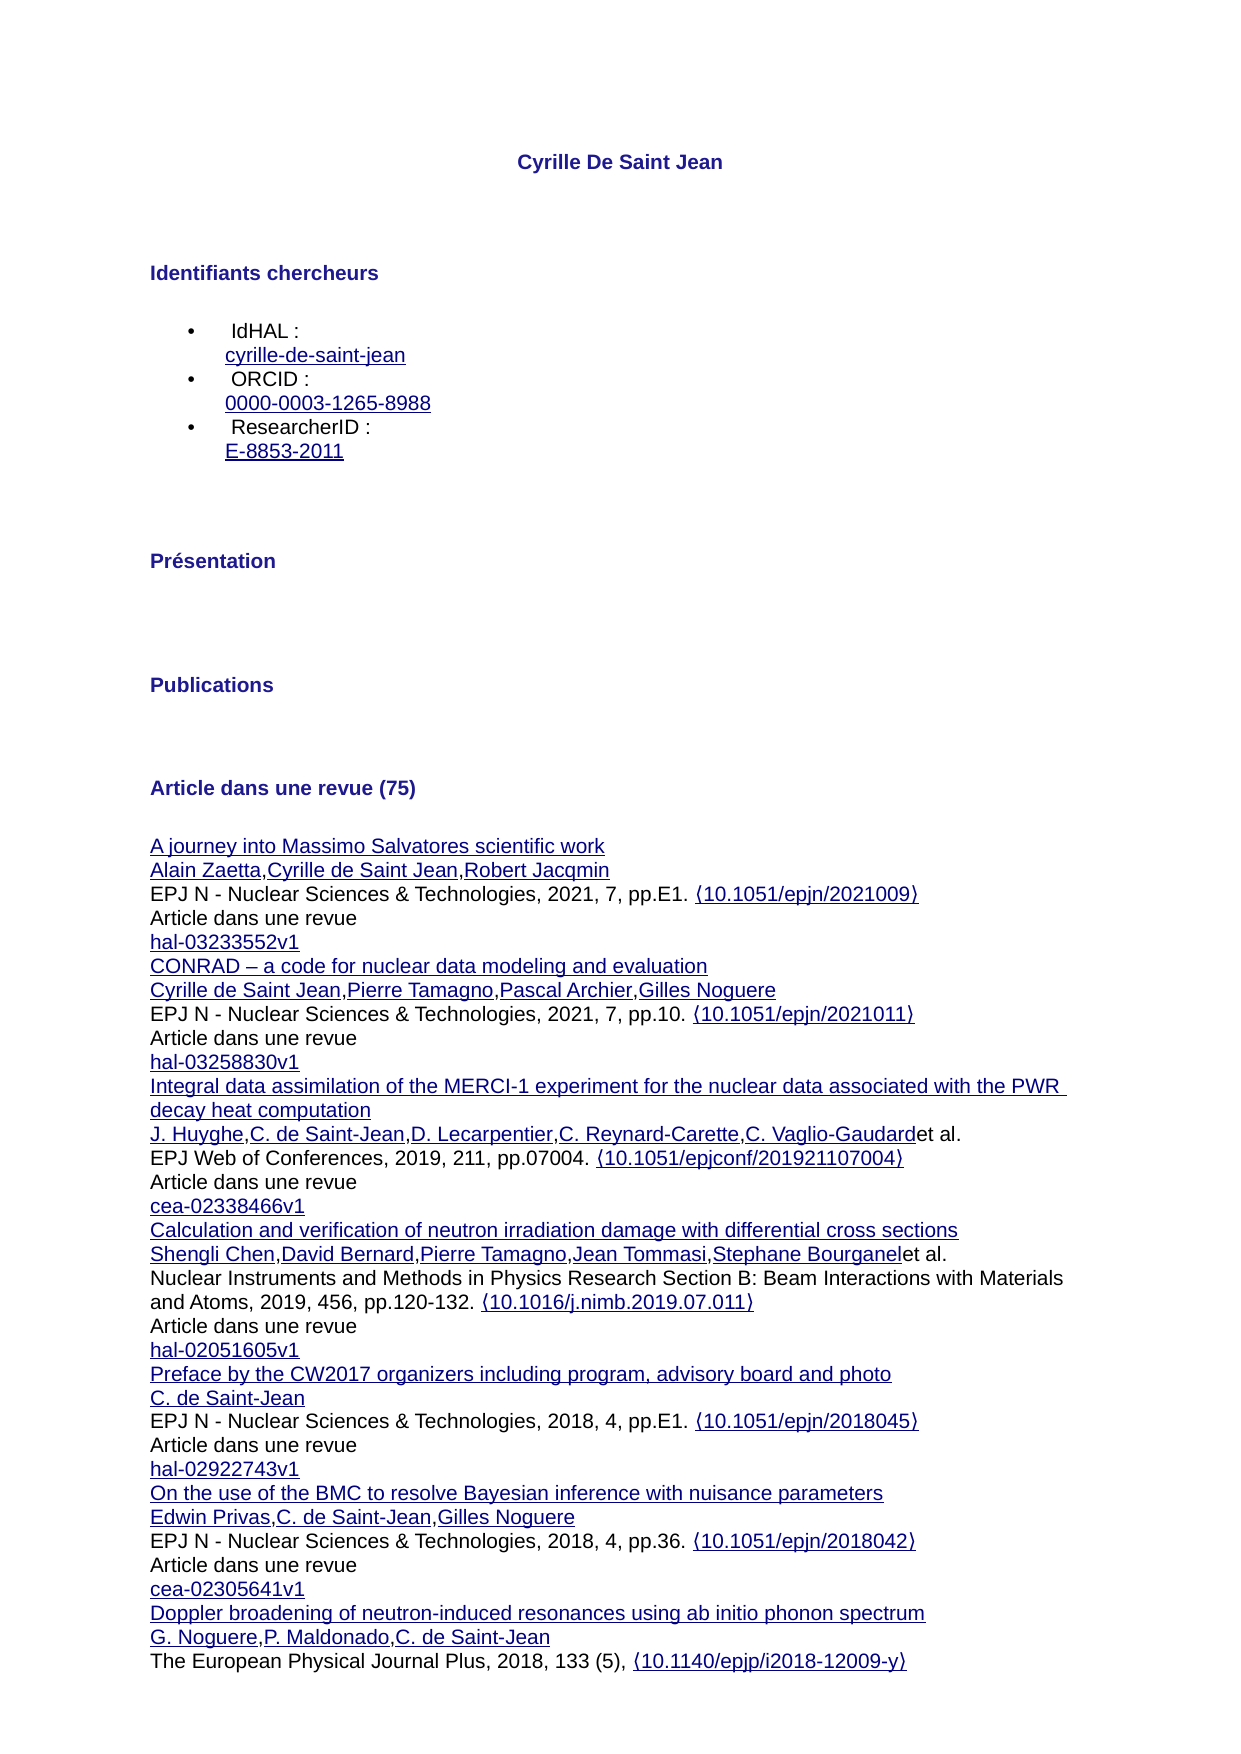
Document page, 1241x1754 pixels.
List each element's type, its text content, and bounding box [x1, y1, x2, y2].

list ResearcherID : [187, 414, 1090, 438]
table_cell Integral data assimilation of the MERCI-1 experiment for the nuclear data associated with the PWR decay heat computation J. Huyghe,C. de Saint-Jean,D. Lecarpentier,C. Reynard-Carette,C. Vaglio-Gaudardet al. EPJ Web of Conferences, 2019, 211, pp.07004. ⟨10.1051/epjconf/201921107004⟩ Article dans une revue cea-02338466v1 [150, 1074, 1090, 1218]
table_cell Preface by the CW2017 organizers including program, advisory board and photo C. de Saint-Jean EPJ N - Nuclear Sciences & Technologies, 2018, 4, pp.E1. ⟨10.1051/epjn/2018045⟩ Article dans une revue hal-02922743v1 [150, 1361, 1090, 1481]
list IdHAL : [187, 319, 1090, 343]
subtitle Publications [150, 673, 1090, 697]
table_header A journey into Massimo Salvatores scientific work Alain Zaetta,Cyrille de Saint Jean,Robert Jacqmin EPJ N - Nuclear Sciences & Technologies, 2021, 7, pp.E1. ⟨10.1051/epjn/2021009⟩ Article dans une revue hal-03233552v1 [150, 834, 1090, 954]
subtitle Identifiants chercheurs [150, 260, 1090, 284]
list ORCID : [187, 367, 1090, 391]
subtitle Cyrille De Saint Jean [150, 150, 1090, 174]
table_cell Doppler broadening of neutron-induced resonances using ab initio phonon spectrum G. Noguere,P. Maldonado,C. de Saint-Jean The European Physical Journal Plus, 2018, 133 (5), ⟨10.1140/epjp/i2018-12009-y⟩ [150, 1601, 1090, 1673]
subtitle Présentation [150, 549, 1090, 573]
list E-8853-2011 [187, 438, 1090, 462]
subtitle Article dans une revue (75) [150, 776, 1090, 800]
list cyrille-de-saint-jean [187, 343, 1090, 367]
table_cell On the use of the BMC to resolve Bayesian inference with nuisance parameters Edwin Privas,C. de Saint-Jean,Gilles Noguere EPJ N - Nuclear Sciences & Technologies, 2018, 4, pp.36. ⟨10.1051/epjn/2018042⟩ Article dans une revue cea-02305641v1 [150, 1481, 1090, 1601]
list 0000-0003-1265-8988 [187, 391, 1090, 414]
table_cell CONRAD – a code for nuclear data modeling and evaluation Cyrille de Saint Jean,Pierre Tamagno,Pascal Archier,Gilles Noguere EPJ N - Nuclear Sciences & Technologies, 2021, 7, pp.10. ⟨10.1051/epjn/2021011⟩ Article dans une revue hal-03258830v1 [150, 954, 1090, 1074]
table_cell Calculation and verification of neutron irradiation damage with differential cross sections Shengli Chen,David Bernard,Pierre Tamagno,Jean Tommasi,Stephane Bourganelet al. Nuclear Instruments and Methods in Physics Research Section B: Beam Interactions with Materials and Atoms, 2019, 456, pp.120-132. ⟨10.1016/j.nimb.2019.07.011⟩ Article dans une revue hal-02051605v1 [150, 1218, 1090, 1361]
